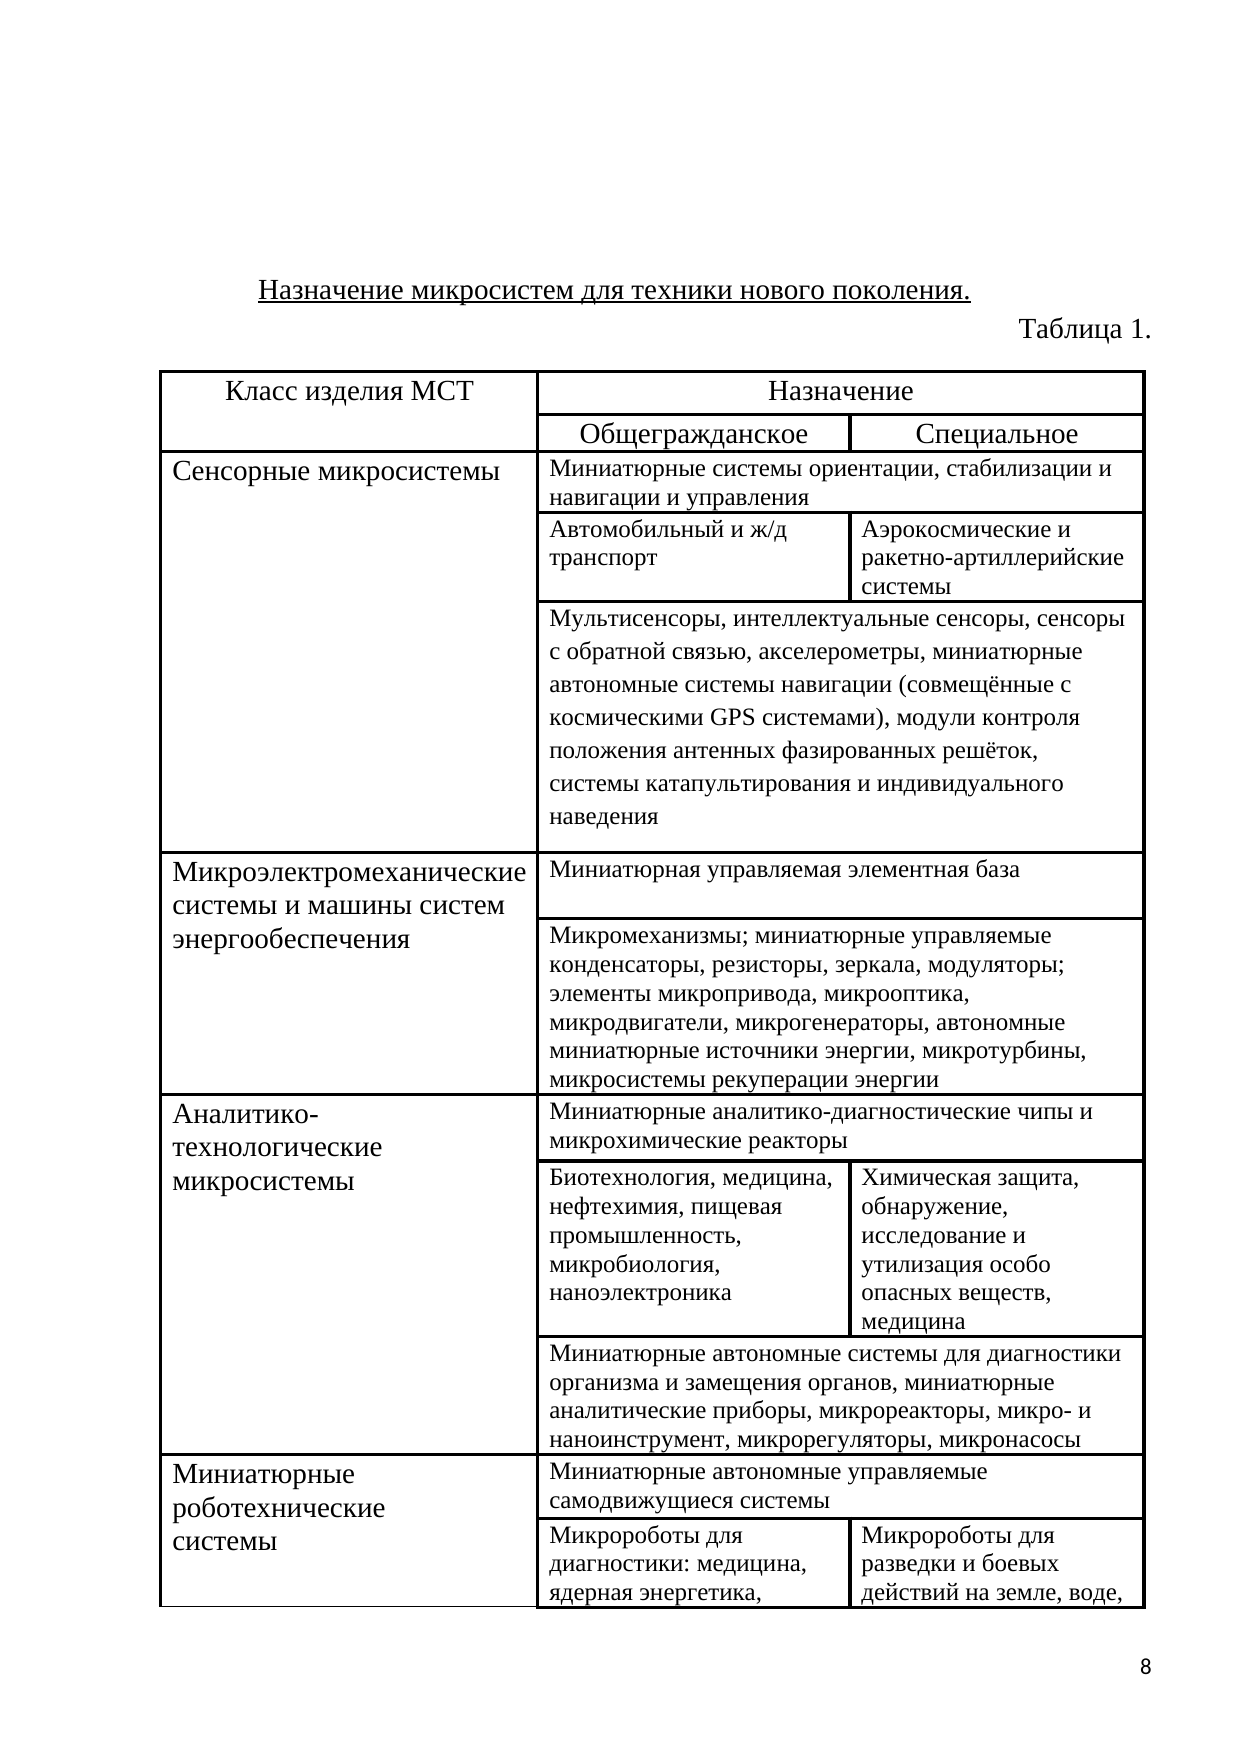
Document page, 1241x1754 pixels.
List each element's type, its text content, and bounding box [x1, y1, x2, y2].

table_cell Биотехнология, медицина, нефтехимия, пищевая промышленность, микробиология, наноэлектроника [539, 1163, 848, 1335]
table_cell Общегражданское [539, 416, 848, 450]
table_header Класс изделия МСТ [162, 373, 536, 450]
table_cell Микромеханизмы; миниатюрные управляемые конденсаторы, резисторы, зеркала, модуляторы; элементы микропривода, микрооптика, микродвигатели, микрогенераторы, автономные миниатюрные источники энергии, микротурбины, микросистемы рекуперации энергии [539, 920, 1142, 1093]
text Назначение микросистем для техники нового поколения. [177, 272, 1152, 306]
text Таблица 1. [177, 311, 1152, 344]
table_cell Миниатюрные автономные управляемые самодвижущиеся системы [539, 1456, 1142, 1517]
table_cell Аэрокосмические и ракетно-артиллерийские системы [852, 514, 1142, 600]
table_cell Миниатюрная управляемая элементная база [539, 854, 1142, 917]
table_cell Микророботы для диагностики: медицина, ядерная энергетика, [539, 1520, 848, 1606]
table_cell Миниатюрные автономные системы для диагностики организма и замещения органов, миниатюрные аналитические приборы, микрореакторы, микро- и наноинструмент, микрорегуляторы, микронасосы [539, 1338, 1142, 1453]
table_header Назначение [539, 373, 1142, 413]
table_cell Микроэлектромеханические системы и машины систем энергообеспечения [162, 854, 536, 1093]
table_cell Химическая защита, обнаружение, исследование и утилизация особо опасных веществ, медицина [852, 1163, 1142, 1335]
table_cell Сенсорные микросистемы [162, 453, 536, 851]
table_cell Миниатюрные роботехнические системы [162, 1456, 536, 1606]
table_cell Аналитико-технологические микросистемы [162, 1096, 536, 1453]
table_cell Автомобильный и ж/д транспорт [539, 514, 848, 600]
table_cell Миниатюрные системы ориентации, стабилизации и навигации и управления [539, 453, 1142, 511]
table_cell Мультисенсоры, интеллектуальные сенсоры, сенсоры с обратной связью, акселерометры, миниатюрные автономные системы навигации (совмещённые с космическими GPS системами), модули контроля положения антенных фазированных решёток, системы катапультирования и индивидуального наведения [539, 603, 1142, 851]
table_cell Микророботы для разведки и боевых действий на земле, воде, [852, 1520, 1142, 1606]
table_cell Специальное [852, 416, 1142, 450]
table_cell Миниатюрные аналитико-диагностические чипы и микрохимические реакторы [539, 1096, 1142, 1159]
